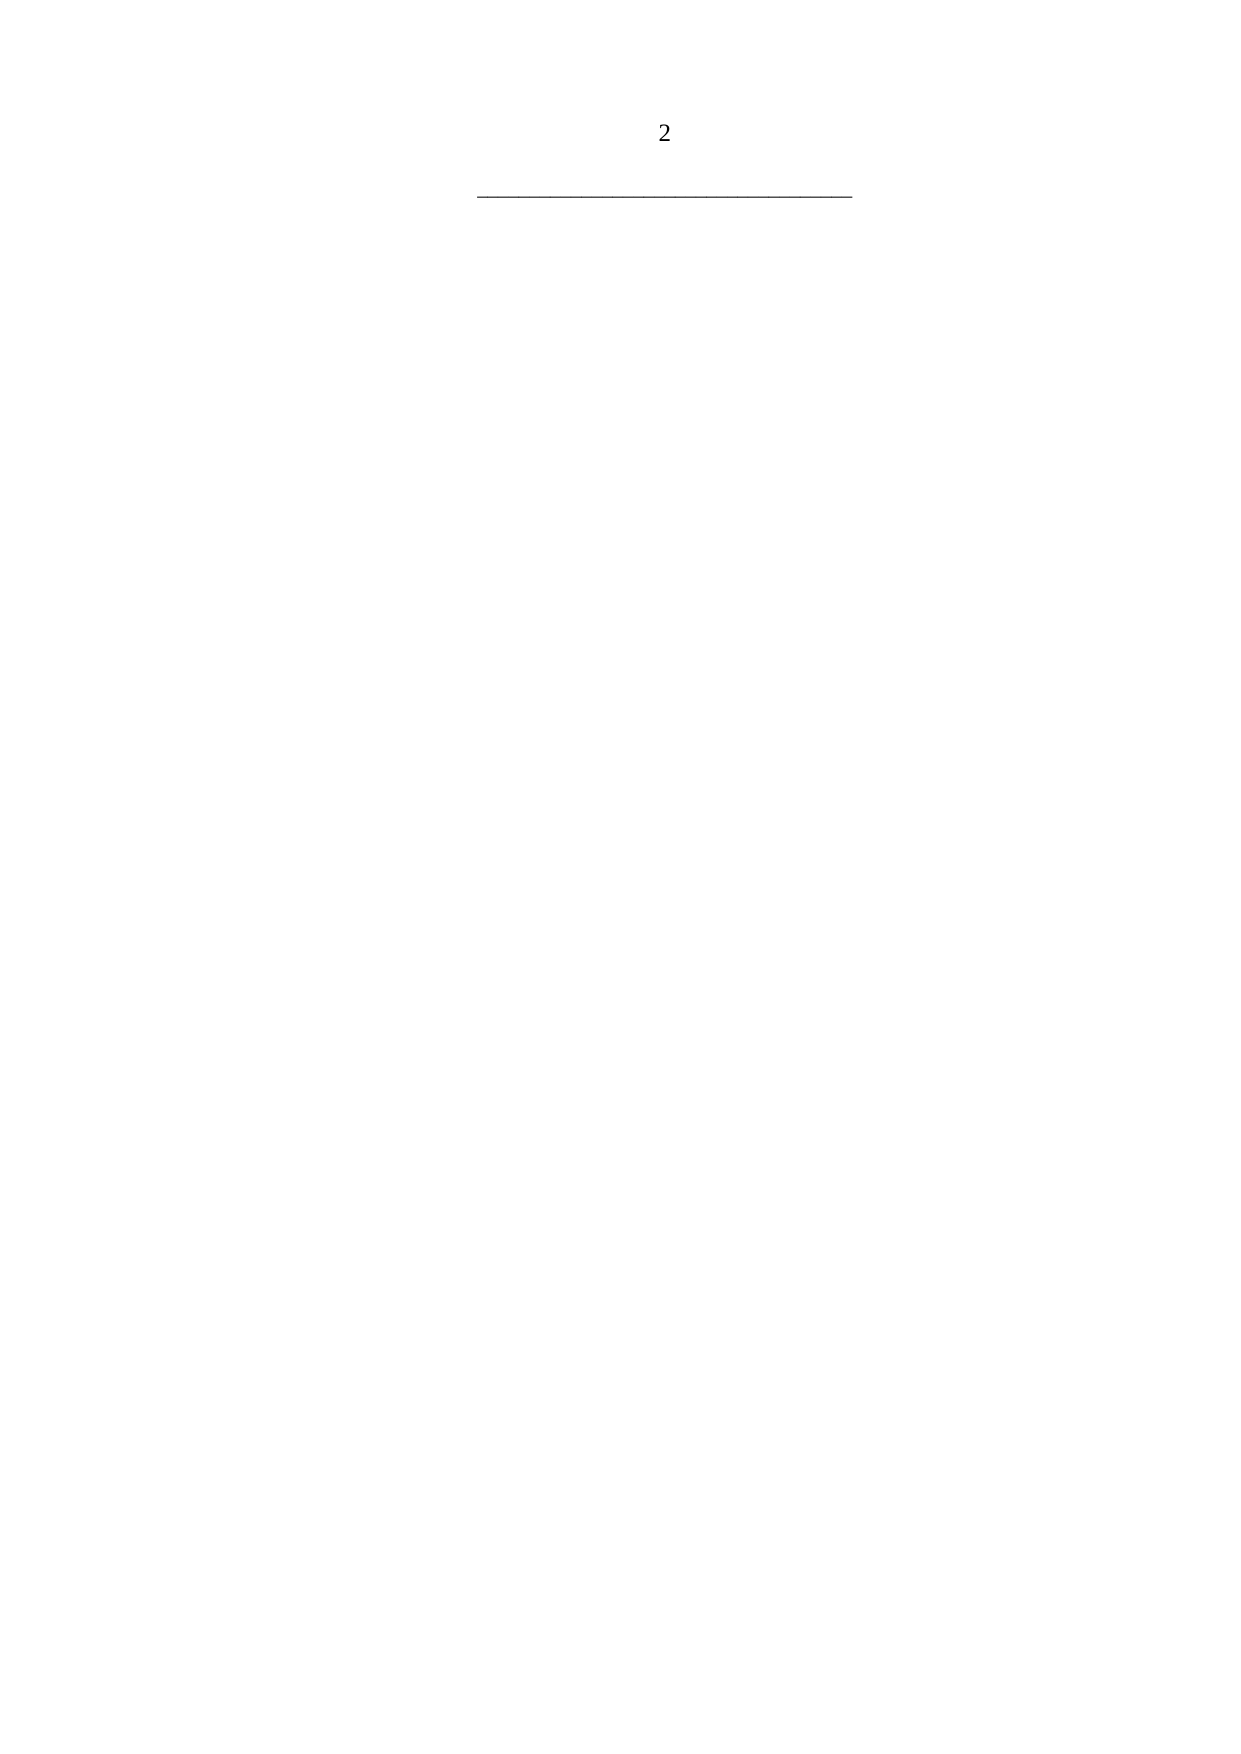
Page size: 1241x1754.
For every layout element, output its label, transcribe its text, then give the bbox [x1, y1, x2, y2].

text ____________________________________ [148, 176, 1181, 200]
